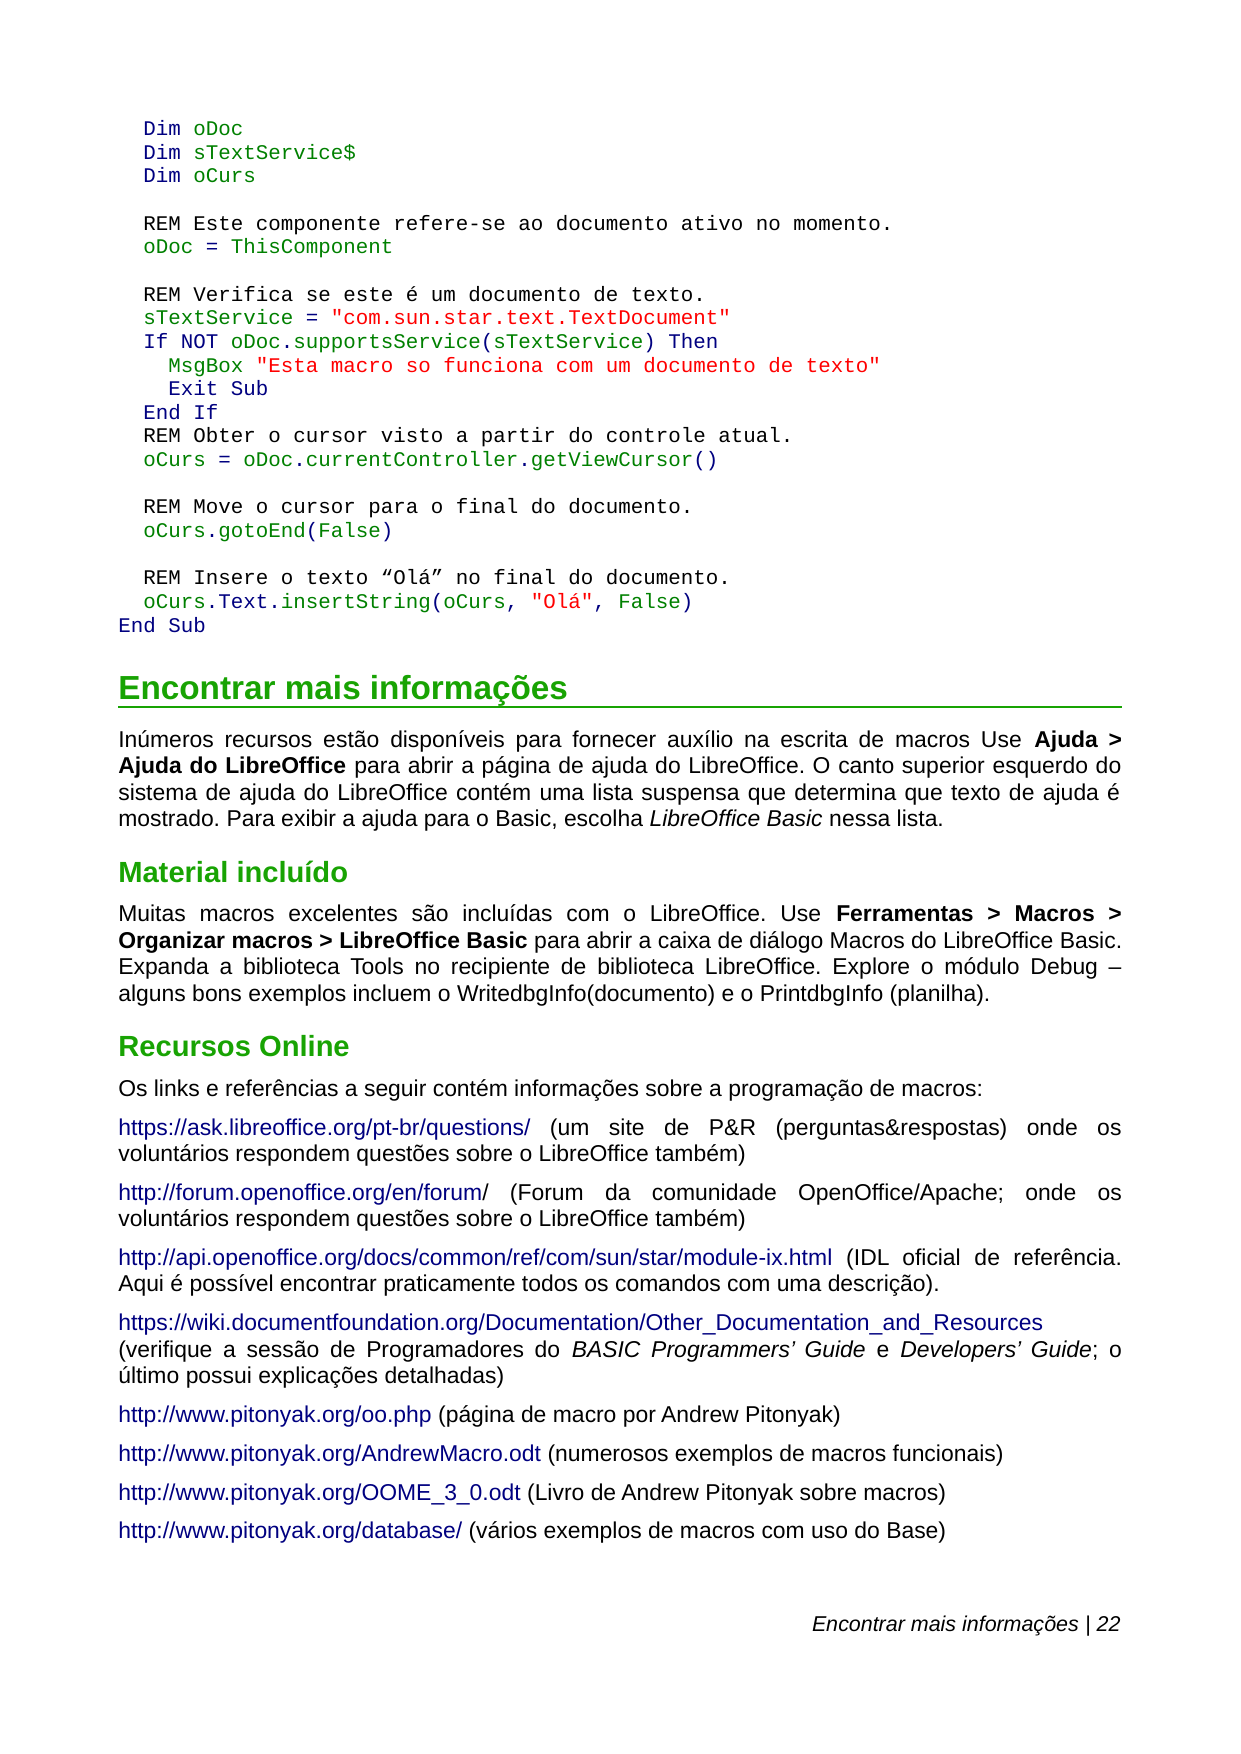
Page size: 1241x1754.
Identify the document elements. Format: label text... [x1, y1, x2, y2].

text REM Move o cursor para o final do documento. [118, 496, 1122, 520]
subtitle Recursos Online [118, 1029, 1122, 1063]
text http://www.pitonyak.org/database/ (vários exemplos de macros com uso do Base) [118, 1517, 1122, 1544]
text End If [118, 402, 1122, 426]
text Inúmeros recursos estão disponíveis para fornecer auxílio na escrita de macros Use Ajuda > Ajuda do LibreOffice para abrir a página de ajuda do LibreOffice. O canto superior esquerdo do sistema de ajuda do LibreOffice contém uma lista suspensa que determina que texto de ajuda é mostrado. Para exibir a ajuda para o Basic, escolha LibreOffice Basic nessa lista. [118, 726, 1122, 831]
text oCurs = oDoc.currentController.getViewCursor() [118, 449, 1122, 473]
text http://api.openoffice.org/docs/common/ref/com/sun/star/module-ix.html (IDL oficial de referência. Aqui é possível encontrar praticamente todos os comandos com uma descrição). [118, 1244, 1122, 1297]
text Exit Sub [118, 378, 1122, 402]
text oCurs.gotoEnd(False) [118, 520, 1122, 544]
text REM Insere o texto “Olá” no final do documento. [118, 567, 1122, 591]
text REM Este componente refere-se ao documento ativo no momento. [118, 213, 1122, 236]
text Muitas macros excelentes são incluídas com o LibreOffice. Use Ferramentas > Macros > Organizar macros > LibreOffice Basic para abrir a caixa de diálogo Macros do LibreOffice Basic. Expanda a biblioteca Tools no recipiente de biblioteca LibreOffice. Explore o módulo Debug – alguns bons exemplos incluem o WritedbgInfo(documento) e o PrintdbgInfo (planilha). [118, 900, 1122, 1006]
text Dim sTextService$ [118, 142, 1122, 165]
text If NOT oDoc.supportsService(sTextService) Then [118, 331, 1122, 354]
text http://www.pitonyak.org/OOME_3_0.odt (Livro de Andrew Pitonyak sobre macros) [118, 1478, 1122, 1505]
text REM Obter o cursor visto a partir do controle atual. [118, 426, 1122, 449]
text REM Verifica se este é um documento de texto. [118, 284, 1122, 307]
list Os links e referências a seguir contém informações sobre a programação de macros: [118, 1075, 1122, 1101]
subtitle Material incluído [118, 855, 1122, 889]
text Dim oCurs [118, 165, 1122, 189]
text oDoc = ThisComponent [118, 236, 1122, 260]
text http://www.pitonyak.org/oo.php (página de macro por Andrew Pitonyak) [118, 1401, 1122, 1427]
text https://ask.libreoffice.org/pt-br/questions/ (um site de P&R (perguntas&respostas) onde os voluntários respondem questões sobre o LibreOffice também) [118, 1114, 1122, 1166]
text https://wiki.documentfoundation.org/Documentation/Other_Documentation_and_Resources (verifique a sessão de Programadores do BASIC Programmers’ Guide e Developers’ Guide; o último possui explicações detalhadas) [118, 1309, 1122, 1388]
text http://www.pitonyak.org/AndrewMacro.odt (numerosos exemplos de macros funcionais) [118, 1440, 1122, 1466]
text http://forum.openoffice.org/en/forum/ (Forum da comunidade OpenOffice/Apache; onde os voluntários respondem questões sobre o LibreOffice também) [118, 1179, 1122, 1232]
text End Sub [118, 615, 1122, 638]
text sTextService = "com.sun.star.text.TextDocument" [118, 307, 1122, 331]
subtitle Encontrar mais informações [118, 668, 1122, 706]
text MsgBox "Esta macro so funciona com um documento de texto" [118, 354, 1122, 378]
text oCurs.Text.insertString(oCurs, "Olá", False) [118, 591, 1122, 615]
text Dim oDoc [118, 118, 1122, 142]
